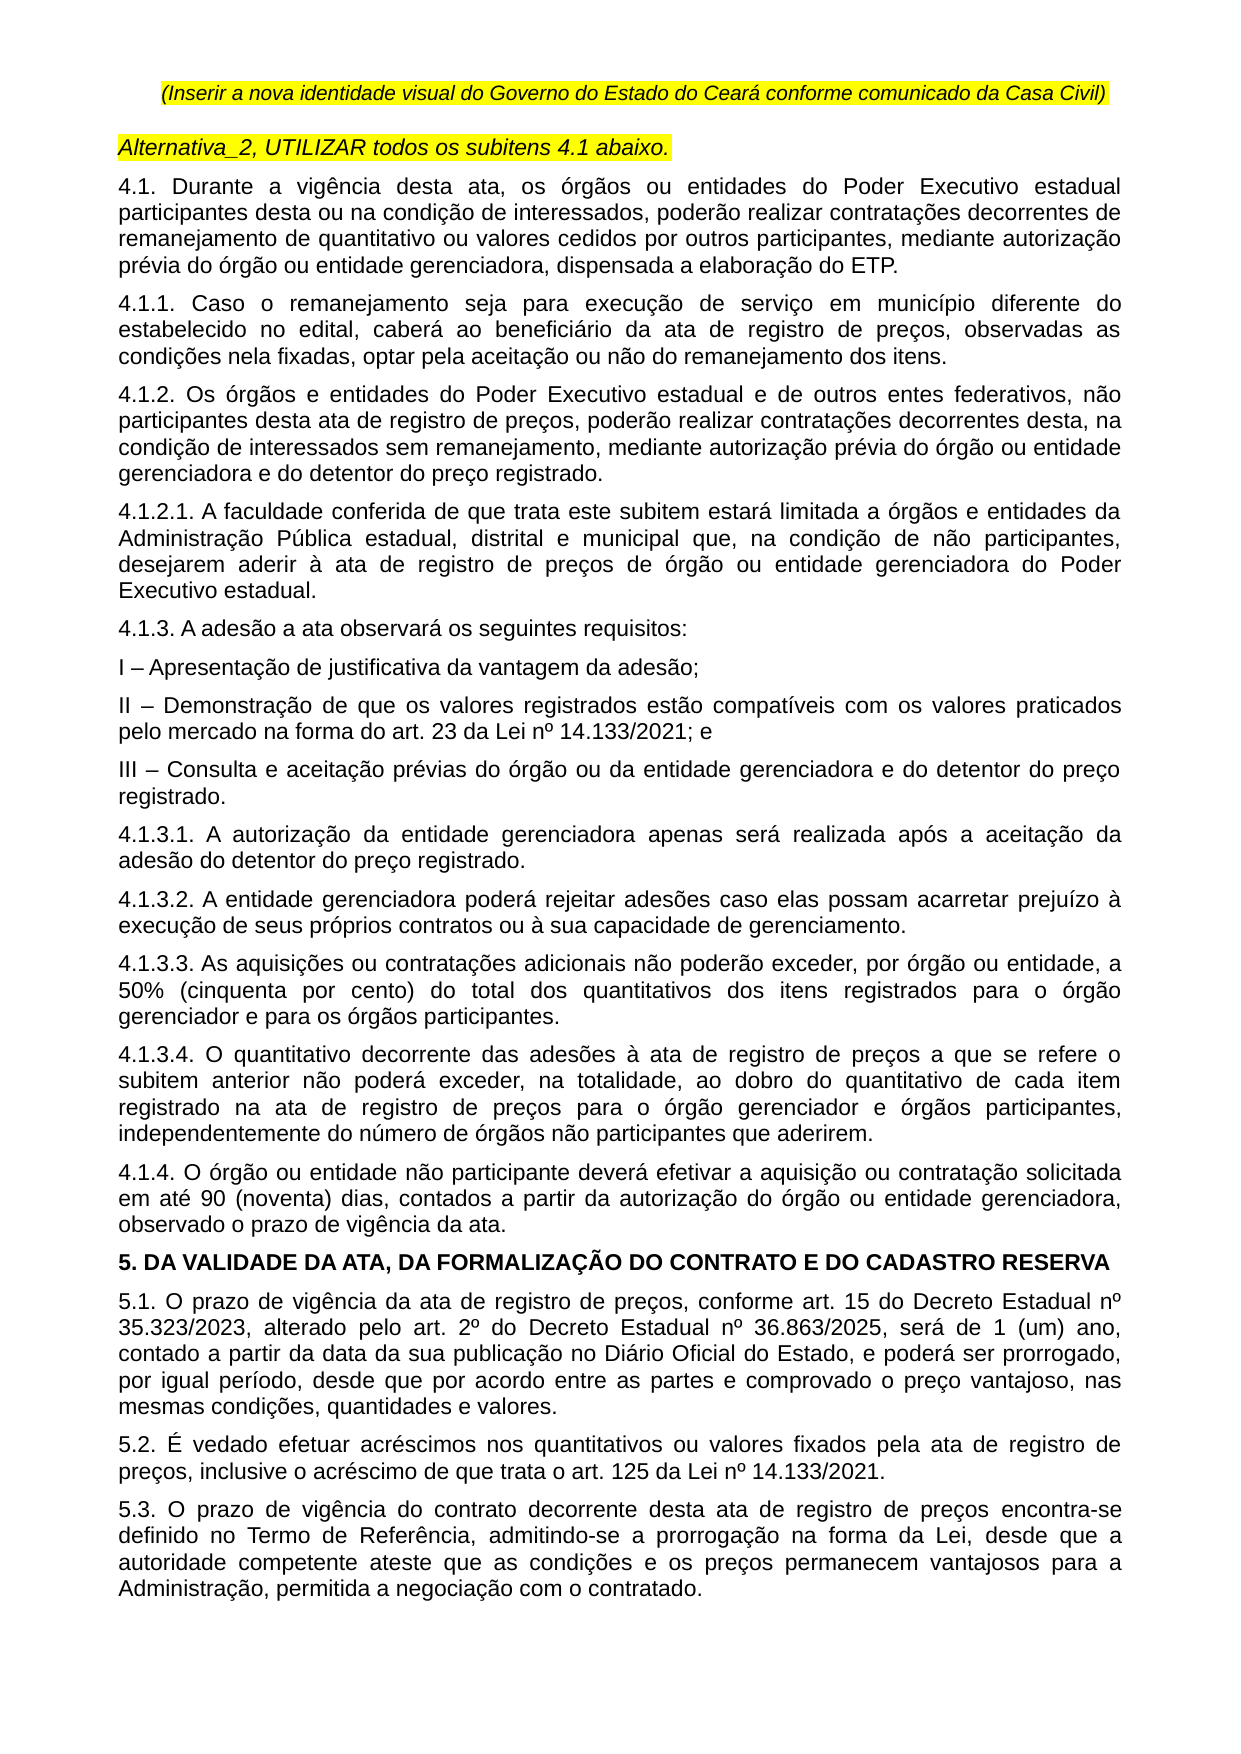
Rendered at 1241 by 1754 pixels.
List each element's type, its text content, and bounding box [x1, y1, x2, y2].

text 5.2. É vedado efetuar acréscimos nos quantitativos ou valores fixados pela ata de registro de preços, inclusive o acréscimo de que trata o art. 125 da Lei nº 14.133/2021. [118, 1431, 1122, 1484]
text 4.1.3.4. O quantitativo decorrente das adesões à ata de registro de preços a que se refere o subitem anterior não poderá exceder, na totalidade, ao dobro do quantitativo de cada item registrado na ata de registro de preços para o órgão gerenciador e órgãos participantes, independentemente do número de órgãos não participantes que aderirem. [118, 1041, 1122, 1147]
text 4.1.3.1. A autorização da entidade gerenciadora apenas será realizada após a aceitação da adesão do detentor do preço registrado. [118, 821, 1122, 874]
text II – Demonstração de que os valores registrados estão compatíveis com os valores praticados pelo mercado na forma do art. 23 da Lei nº 14.133/2021; e [118, 692, 1122, 744]
text 4.1.3.2. A entidade gerenciadora poderá rejeitar adesões caso elas possam acarretar prejuízo à execução de seus próprios contratos ou à sua capacidade de gerenciamento. [118, 886, 1122, 938]
text 4.1.4. O órgão ou entidade não participante deverá efetivar a aquisição ou contratação solicitada em até 90 (noventa) dias, contados a partir da autorização do órgão ou entidade gerenciadora, observado o prazo de vigência da ata. [118, 1158, 1122, 1237]
text 4.1. Durante a vigência desta ata, os órgãos ou entidades do Poder Executivo estadual participantes desta ou na condição de interessados, poderão realizar contratações decorrentes de remanejamento de quantitativo ou valores cedidos por outros participantes, mediante autorização prévia do órgão ou entidade gerenciadora, dispensada a elaboração do ETP. [118, 173, 1122, 278]
text 5. DA VALIDADE DA ATA, DA FORMALIZAÇÃO DO CONTRATO E DO CADASTRO RESERVA [118, 1249, 1122, 1276]
text 4.1.2. Os órgãos e entidades do Poder Executivo estadual e de outros entes federativos, não participantes desta ata de registro de preços, poderão realizar contratações decorrentes desta, na condição de interessados sem remanejamento, mediante autorização prévia do órgão ou entidade gerenciadora e do detentor do preço registrado. [118, 381, 1122, 486]
text 4.1.2.1. A faculdade conferida de que trata este subitem estará limitada a órgãos e entidades da Administração Pública estadual, distrital e municipal que, na condição de não participantes, desejarem aderir à ata de registro de preços de órgão ou entidade gerenciadora do Poder Executivo estadual. [118, 498, 1122, 603]
text 4.1.1. Caso o remanejamento seja para execução de serviço em município diferente do estabelecido no edital, caberá ao beneficiário da ata de registro de preços, observadas as condições nela fixadas, optar pela aceitação ou não do remanejamento dos itens. [118, 290, 1122, 369]
text Alternativa_2, UTILIZAR todos os subitens 4.1 abaixo. [118, 134, 1122, 161]
text 4.1.3.3. As aquisições ou contratações adicionais não poderão exceder, por órgão ou entidade, a 50% (cinquenta por cento) do total dos quantitativos dos itens registrados para o órgão gerenciador e para os órgãos participantes. [118, 950, 1122, 1029]
text 5.1. O prazo de vigência da ata de registro de preços, conforme art. 15 do Decreto Estadual nº 35.323/2023, alterado pelo art. 2º do Decreto Estadual nº 36.863/2025, será de 1 (um) ano, contado a partir da data da sua publicação no Diário Oficial do Estado, e poderá ser prorrogado, por igual período, desde que por acordo entre as partes e comprovado o preço vantajoso, nas mesmas condições, quantidades e valores. [118, 1288, 1122, 1419]
text 4.1.3. A adesão a ata observará os seguintes requisitos: [118, 615, 1122, 642]
text III – Consulta e aceitação prévias do órgão ou da entidade gerenciadora e do detentor do preço registrado. [118, 756, 1122, 809]
text 5.3. O prazo de vigência do contrato decorrente desta ata de registro de preços encontra-se definido no Termo de Referência, admitindo-se a prorrogação na forma da Lei, desde que a autoridade competente ateste que as condições e os preços permanecem vantajosos para a Administração, permitida a negociação com o contratado. [118, 1496, 1122, 1601]
text I – Apresentação de justificativa da vantagem da adesão; [118, 654, 1122, 680]
